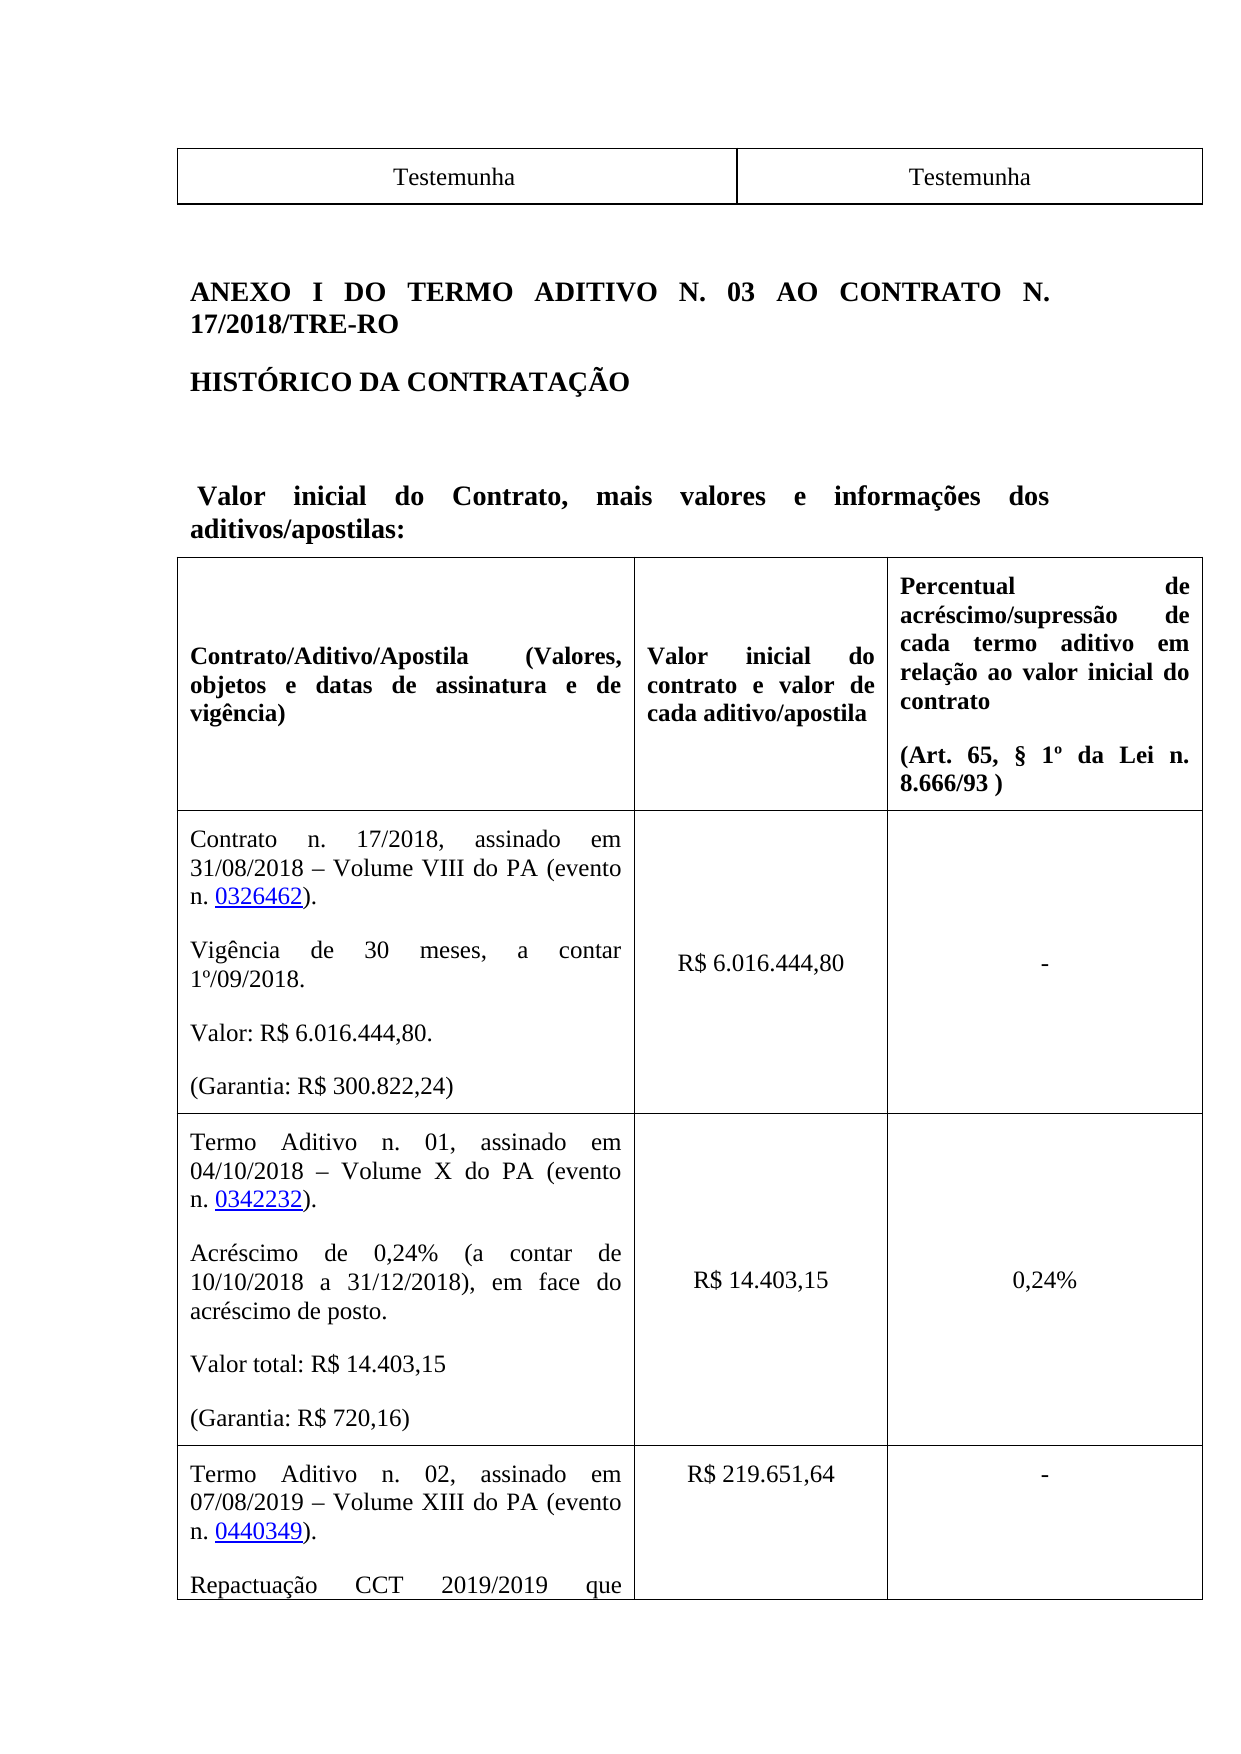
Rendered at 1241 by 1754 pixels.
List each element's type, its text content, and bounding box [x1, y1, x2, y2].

text Valor inicial do Contrato, mais valores e informações dos aditivos/apostilas: [190, 479, 1051, 544]
table_cell R$ 219.651,64 [635, 1446, 887, 1599]
text ANEXO I DO TERMO ADITIVO N. 03 AO CONTRATO N. 17/2018/TRE-RO [190, 275, 1051, 339]
table_cell R$ 14.403,15 [635, 1114, 887, 1444]
text HISTÓRICO DA CONTRATAÇÃO [190, 364, 1051, 397]
table_cell 0,24% [888, 1114, 1202, 1444]
table_cell - [888, 811, 1202, 1113]
table_cell R$ 6.016.444,80 [635, 811, 887, 1113]
table_cell Termo Aditivo n. 01, assinado em 04/10/2018 – Volume X do PA (evento n. 0342232). Acréscimo de 0,24% (a contar de 10/10/2018 a 31/12/2018), em face do acréscimo de posto. Valor total: R$ 14.403,15 (Garantia: R$ 720,16) [178, 1114, 634, 1444]
table_header Valor inicial do contrato e valor de cada aditivo/apostila [635, 558, 887, 810]
table_header Percentual de acréscimo/supressão de cada termo aditivo em relação ao valor inicial do contrato (Art. 65, § 1º da Lei n. 8.666/93 ) [888, 558, 1202, 810]
table_cell Testemunha [738, 149, 1202, 203]
table_cell Contrato n. 17/2018, assinado em 31/08/2018 – Volume VIII do PA (evento n. 0326462). Vigência de 30 meses, a contar 1º/09/2018. Valor: R$ 6.016.444,80. (Garantia: R$ 300.822,24) [178, 811, 634, 1113]
table_cell Testemunha [178, 149, 736, 203]
table_cell Termo Aditivo n. 02, assinado em 07/08/2019 – Volume XIII do PA (evento n. 0440349). Repactuação CCT 2019/2019 que [178, 1446, 634, 1599]
table_header Contrato/Aditivo/Apostila (Valores, objetos e datas de assinatura e de vigência) [178, 558, 634, 810]
table_cell - [888, 1446, 1202, 1599]
